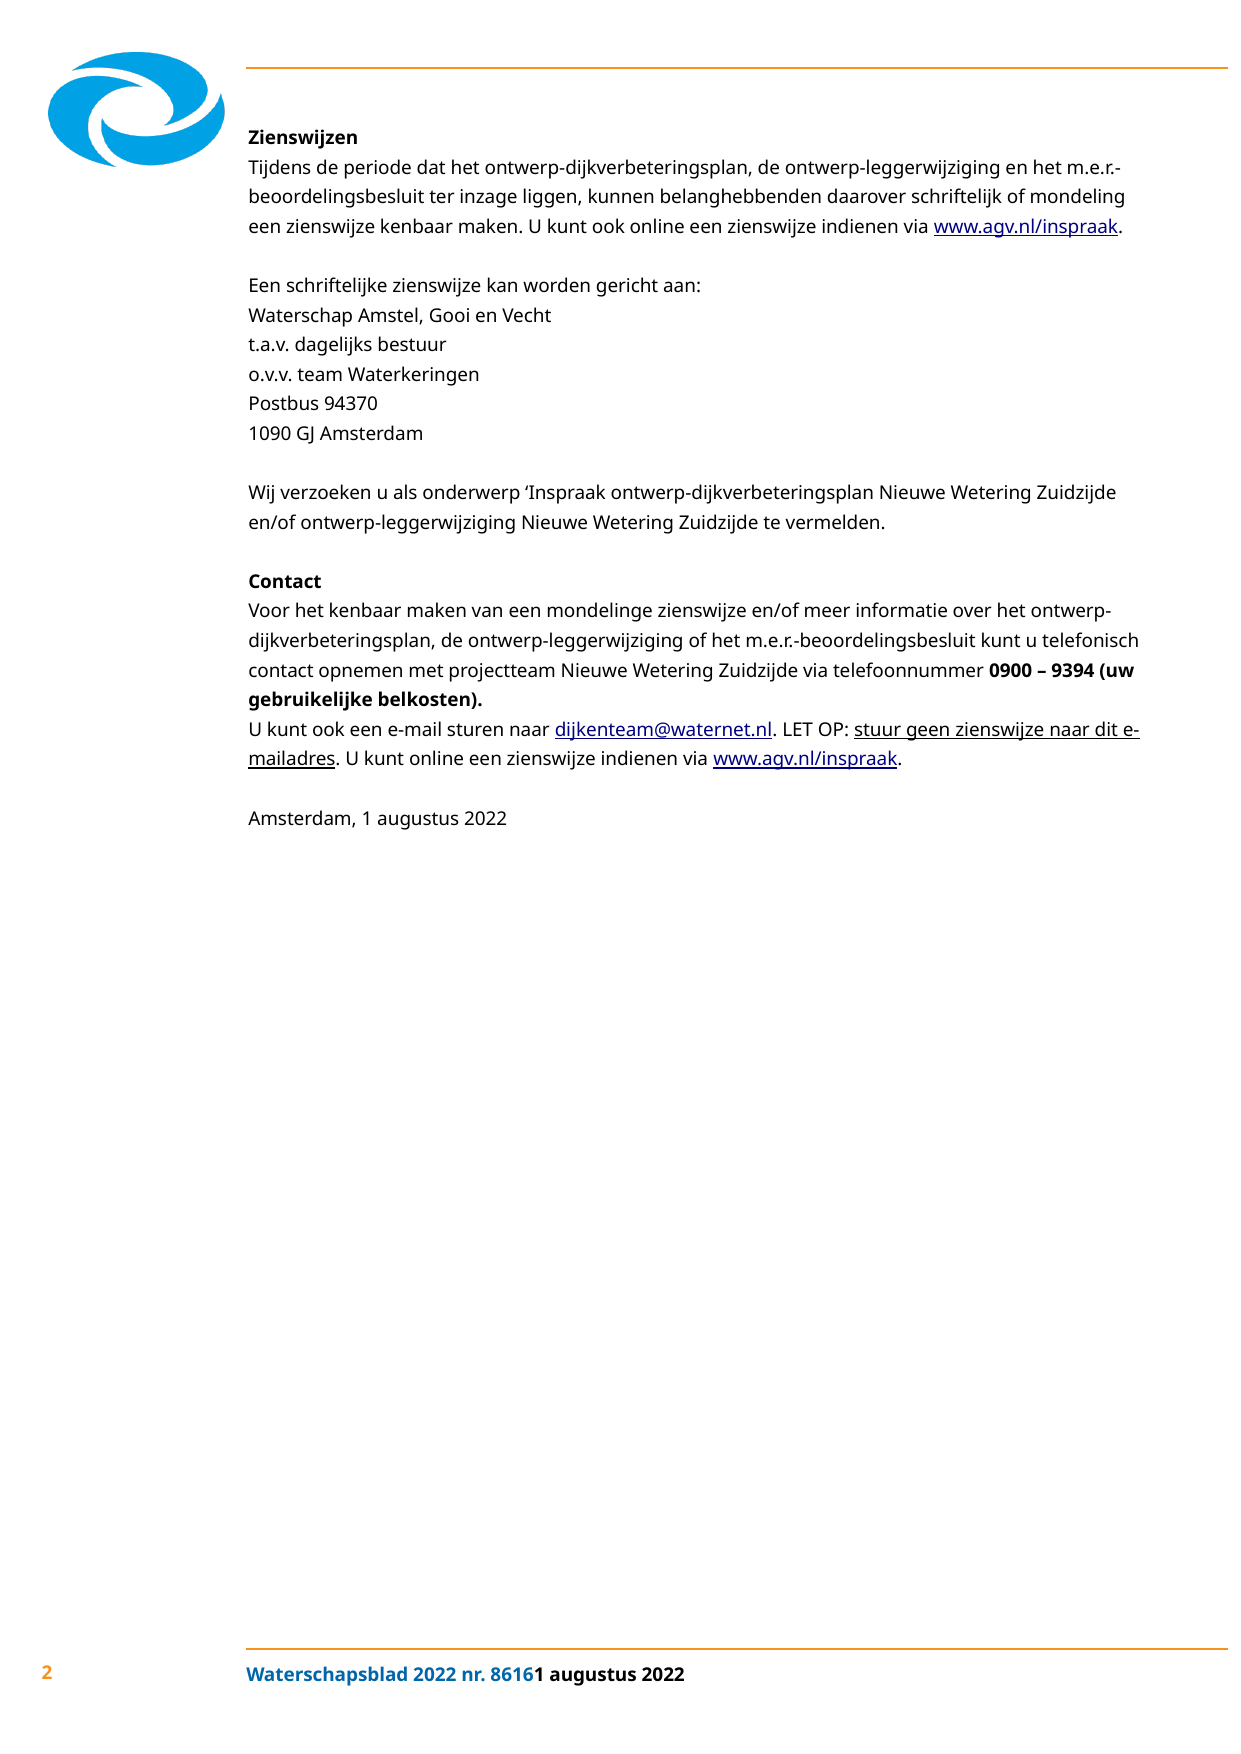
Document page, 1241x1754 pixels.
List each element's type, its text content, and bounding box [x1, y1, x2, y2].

text Waterschap Amstel, Gooi en Vecht [248, 302, 1152, 328]
text Postbus 94370 [248, 391, 1152, 416]
text 1090 GJ Amsterdam [248, 420, 1152, 446]
text Contact [248, 568, 1152, 594]
text Een schriftelijke zienswijze kan worden gericht aan: [248, 272, 1152, 298]
text U kunt ook een e-mail sturen naar dijkenteam@waternet.nl. LET OP: stuur geen zienswijze naar dit e-mailadres. U kunt online een zienswijze indienen via www.agv.nl/inspraak. [248, 716, 1152, 771]
text t.a.v. dagelijks bestuur [248, 331, 1152, 357]
text o.v.v. team Waterkeringen [248, 361, 1152, 387]
text Tijdens de periode dat het ontwerp-dijkverbeteringsplan, de ontwerp-leggerwijziging en het m.e.r.-beoordelingsbesluit ter inzage liggen, kunnen belanghebbenden daarover schriftelijk of mondeling een zienswijze kenbaar maken. U kunt ook online een zienswijze indienen via www.agv.nl/inspraak. [248, 154, 1152, 239]
text Voor het kenbaar maken van een mondelinge zienswijze en/of meer informatie over het ontwerp-dijkverbeteringsplan, de ontwerp-leggerwijziging of het m.e.r.-beoordelingsbesluit kunt u telefonisch contact opnemen met projectteam Nieuwe Wetering Zuidzijde via telefoonnummer 0900 – 9394 (uw gebruikelijke belkosten). [248, 598, 1152, 712]
text Wij verzoeken u als onderwerp ‘Inspraak ontwerp-dijkverbeteringsplan Nieuwe Wetering Zuidzijde en/of ontwerp-leggerwijziging Nieuwe Wetering Zuidzijde te vermelden. [248, 479, 1152, 535]
text Zienswijzen [248, 124, 1152, 150]
text Amsterdam, 1 augustus 2022 [248, 805, 1152, 831]
picture [41, 47, 231, 172]
